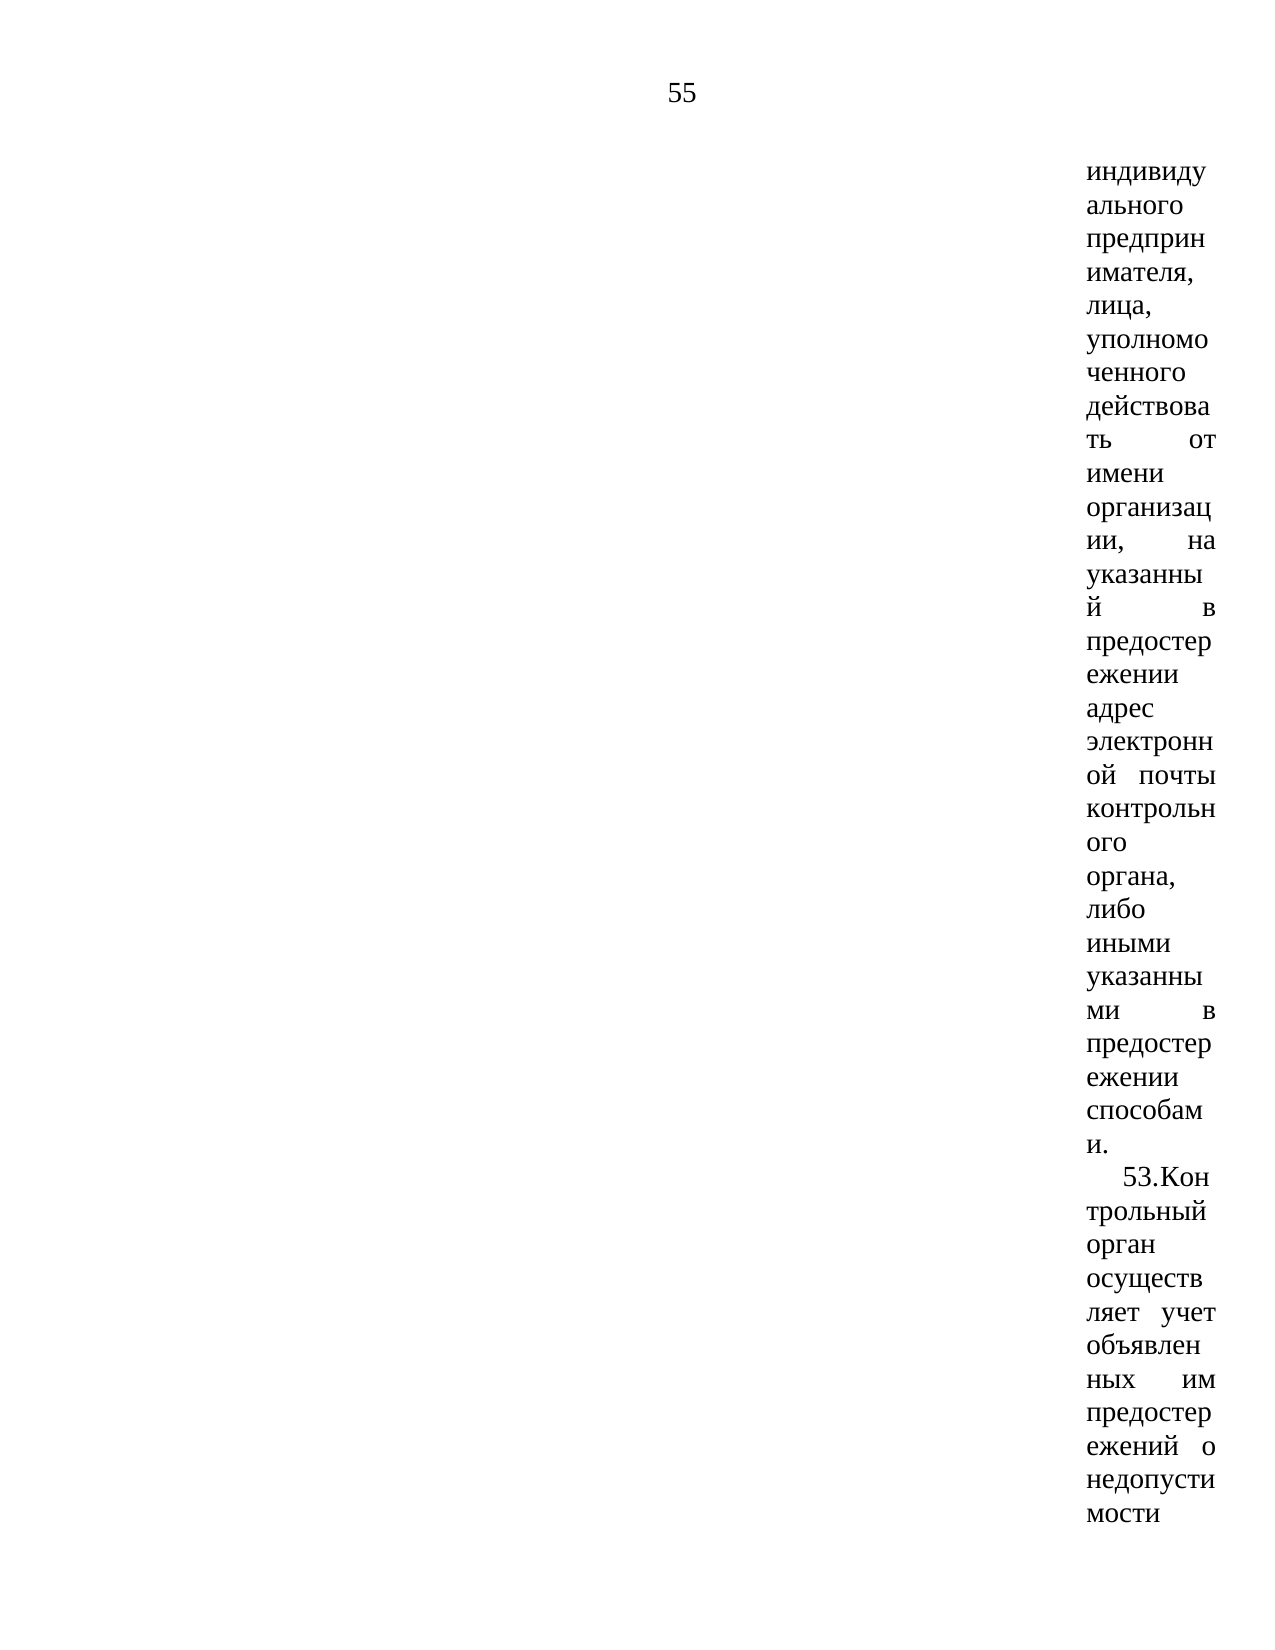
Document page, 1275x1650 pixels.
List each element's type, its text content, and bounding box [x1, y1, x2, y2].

list индивидуального предпринимателя, лица, уполномоченного действовать от имени организации, на указанный в предостережении адрес электронной почты контрольного органа, либо иными указанными в предостережении способами. [1048, 153, 1216, 1159]
list Контрольный орган осуществляет учет объявленных им предостережений о недопустимости [1048, 1159, 1216, 1528]
